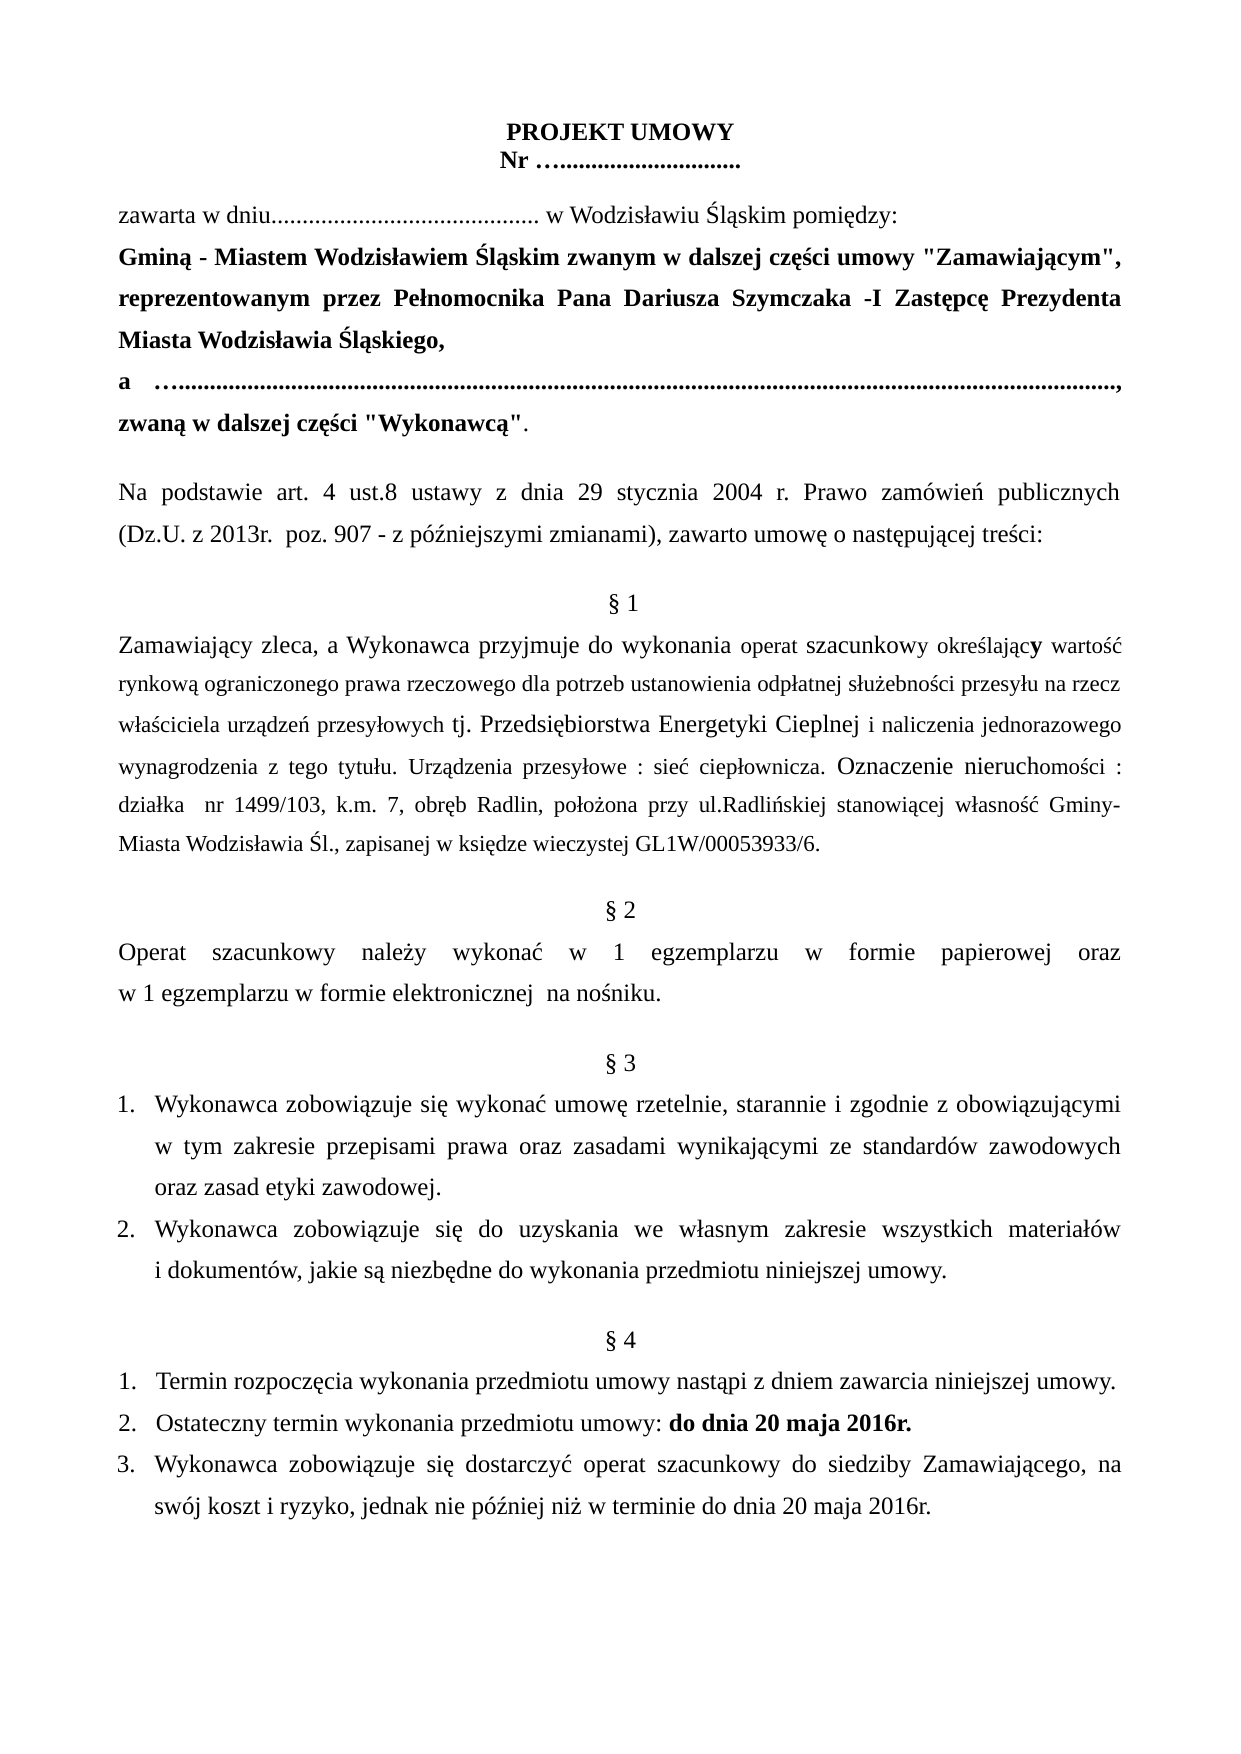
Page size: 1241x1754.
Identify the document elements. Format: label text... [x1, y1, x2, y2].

text Operat szacunkowy należy wykonać w 1 egzemplarzu w formie papierowej oraz w 1 egzemplarzu w formie elektronicznej na nośniku. [118, 938, 1122, 1007]
list Ostateczny termin wykonania przedmiotu umowy: do dnia 20 maja 2016r. [118, 1409, 1122, 1437]
list Termin rozpoczęcia wykonania przedmiotu umowy nastąpi z dniem zawarcia niniejszej umowy. [118, 1367, 1122, 1395]
text Na podstawie art. 4 ust.8 ustawy z dnia 29 stycznia 2004 r. Prawo zamówień publicznych (Dz.U. z 2013r. poz. 907 - z późniejszymi zmianami), zawarto umowę o następującej treści: [118, 478, 1122, 548]
text zawarta w dniu........................................... w Wodzisławiu Śląskim pomiędzy: [118, 201, 1122, 229]
text § 4 [118, 1326, 1122, 1353]
text a …......................................................................................................................................................, zwaną w dalszej części "Wykonawcą". [118, 367, 1122, 437]
list Wykonawca zobowiązuje się do uzyskania we własnym zakresie wszystkich materiałów i dokumentów, jakie są niezbędne do wykonania przedmiotu niniejszej umowy. [118, 1215, 1122, 1284]
text Gminą - Miastem Wodzisławiem Śląskim zwanym w dalszej części umowy "Zamawiającym", reprezentowanym przez Pełnomocnika Pana Dariusza Szymczaka -I Zastępcę Prezydenta Miasta Wodzisławia Śląskiego, [118, 243, 1122, 354]
text PROJEKT UMOWY [118, 118, 1122, 146]
text § 2 [118, 896, 1122, 924]
text § 1 [118, 589, 1122, 617]
list Wykonawca zobowiązuje się dostarczyć operat szacunkowy do siedziby Zamawiającego, na swój koszt i ryzyko, jednak nie później niż w terminie do dnia 20 maja 2016r. [117, 1451, 1122, 1520]
text Nr …............................. [118, 146, 1122, 173]
list Wykonawca zobowiązuje się wykonać umowę rzetelnie, starannie i zgodnie z obowiązującymi w tym zakresie przepisami prawa oraz zasadami wynikającymi ze standardów zawodowych oraz zasad etyki zawodowej. [118, 1090, 1122, 1201]
text § 3 [118, 1049, 1122, 1076]
text Zamawiający zleca, a Wykonawca przyjmuje do wykonania operat szacunkowy określający wartość rynkową ograniczonego prawa rzeczowego dla potrzeb ustanowienia odpłatnej służebności przesyłu na rzecz właściciela urządzeń przesyłowych tj. Przedsiębiorstwa Energetyki Cieplnej i naliczenia jednorazowego wynagrodzenia z tego tytułu. Urządzenia przesyłowe : sieć ciepłownicza. Oznaczenie nieruchomości : działka nr 1499/103, k.m. 7, obręb Radlin, położona przy ul.Radlińskiej stanowiącej własność Gminy-Miasta Wodzisławia Śl., zapisanej w księdze wieczystej GL1W/00053933/6. [118, 631, 1122, 856]
